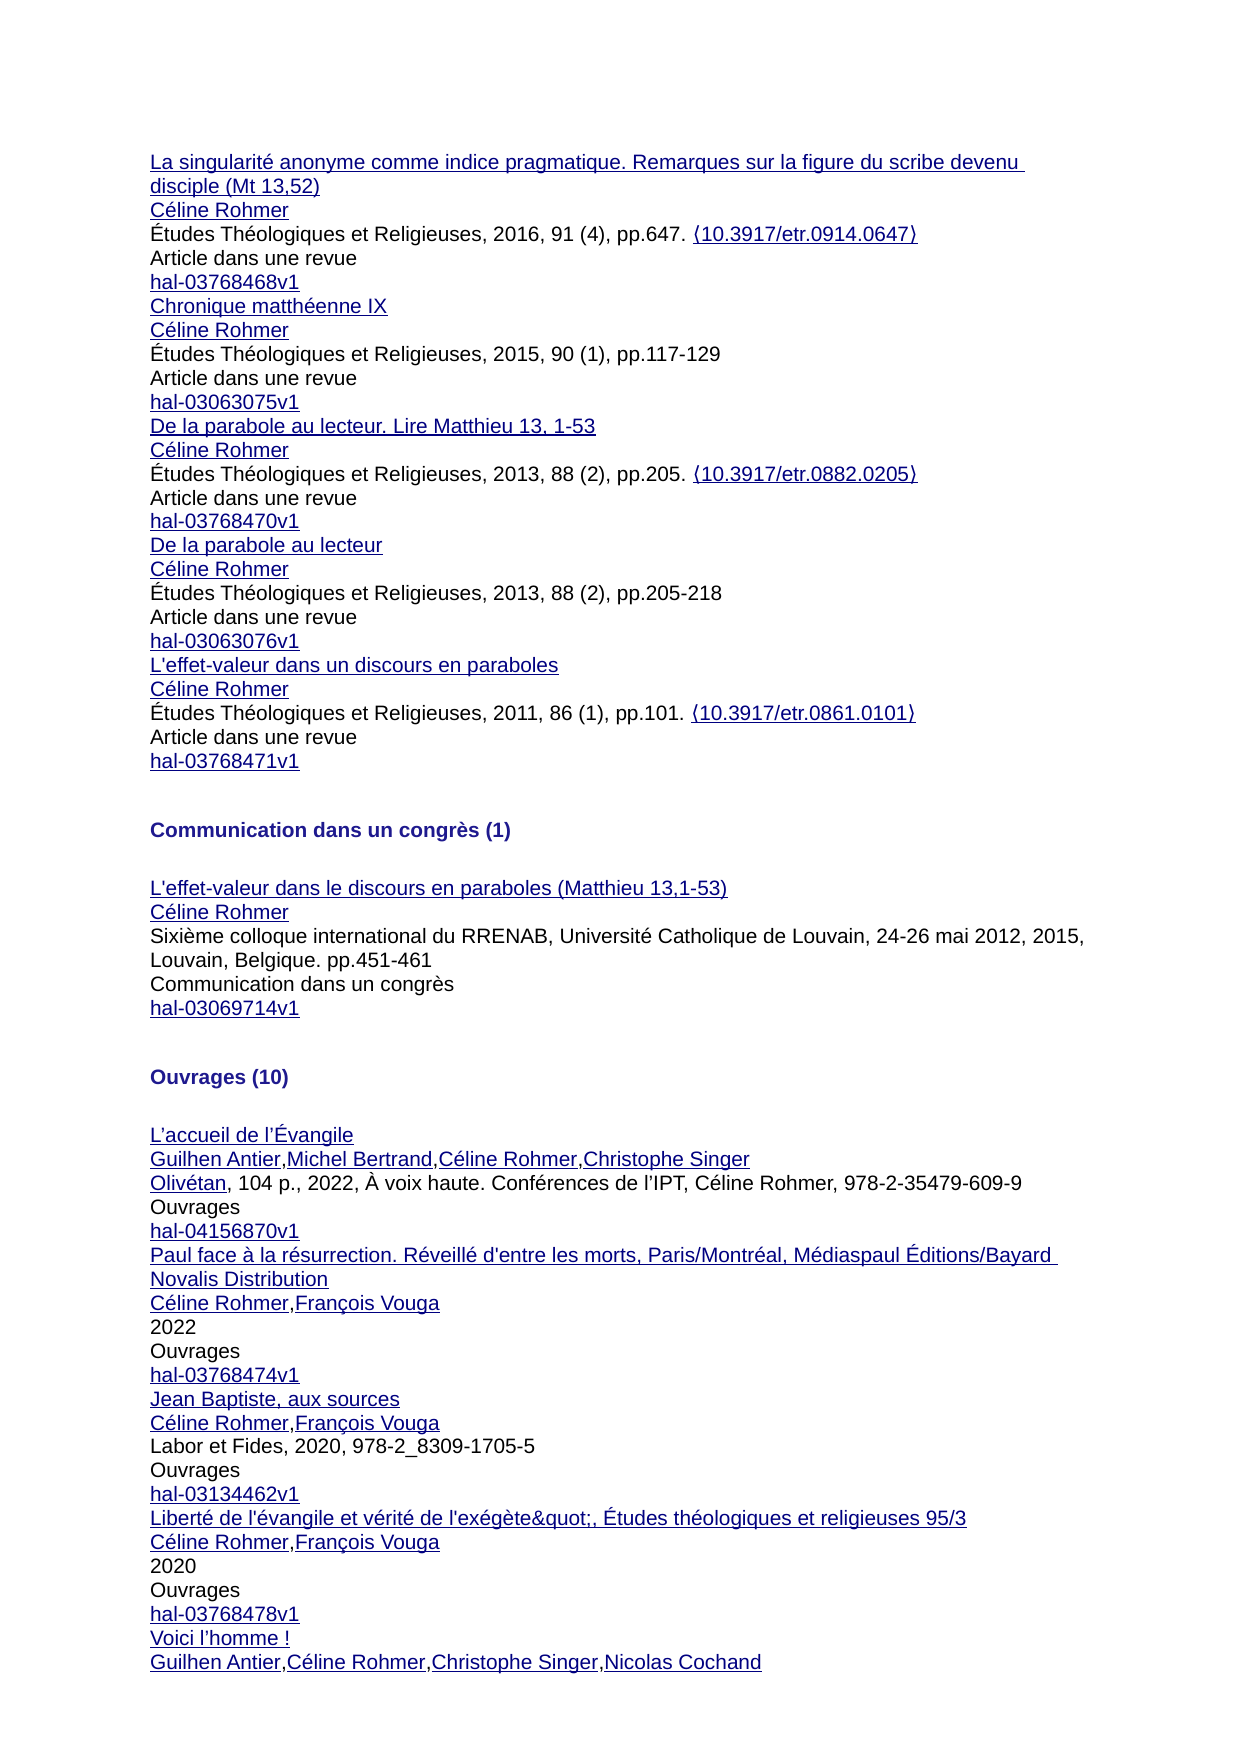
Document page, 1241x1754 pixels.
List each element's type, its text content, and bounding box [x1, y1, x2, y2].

table_cell Chronique matthéenne IX Céline Rohmer Études Théologiques et Religieuses, 2015, 90 (1), pp.117-129 Article dans une revue hal-03063075v1 [150, 294, 1090, 413]
table_cell Voici l’homme ! Guilhen Antier,Céline Rohmer,Christophe Singer,Nicolas Cochand [150, 1626, 1090, 1674]
table_cell De la parabole au lecteur Céline Rohmer Études Théologiques et Religieuses, 2013, 88 (2), pp.205-218 Article dans une revue hal-03063076v1 [150, 533, 1090, 653]
table_cell L'effet-valeur dans un discours en paraboles Céline Rohmer Études Théologiques et Religieuses, 2011, 86 (1), pp.101. ⟨10.3917/etr.0861.0101⟩ Article dans une revue hal-03768471v1 [150, 653, 1090, 773]
subtitle Communication dans un congrès (1) [150, 818, 1090, 842]
table_cell De la parabole au lecteur. Lire Matthieu 13, 1-53 Céline Rohmer Études Théologiques et Religieuses, 2013, 88 (2), pp.205. ⟨10.3917/etr.0882.0205⟩ Article dans une revue hal-03768470v1 [150, 414, 1090, 533]
table_cell Liberté de l'évangile et vérité de l'exégète&quot;, Études théologiques et religieuses 95/3 Céline Rohmer,François Vouga 2020 Ouvrages hal-03768478v1 [150, 1506, 1090, 1626]
table_header L'effet-valeur dans le discours en paraboles (Matthieu 13,1-53) Céline Rohmer Sixième colloque international du RRENAB, Université Catholique de Louvain, 24-26 mai 2012, 2015, Louvain, Belgique. pp.451-461 Communication dans un congrès hal-03069714v1 [150, 876, 1090, 1020]
table_cell La singularité anonyme comme indice pragmatique. Remarques sur la figure du scribe devenu disciple (Mt 13,52) Céline Rohmer Études Théologiques et Religieuses, 2016, 91 (4), pp.647. ⟨10.3917/etr.0914.0647⟩ Article dans une revue hal-03768468v1 [150, 150, 1090, 294]
table_cell Jean Baptiste, aux sources Céline Rohmer,François Vouga Labor et Fides, 2020, 978-2_8309-1705-5 Ouvrages hal-03134462v1 [150, 1386, 1090, 1506]
subtitle Ouvrages (10) [150, 1064, 1090, 1088]
table_cell Paul face à la résurrection. Réveillé d'entre les morts, Paris/Montréal, Médiaspaul Éditions/Bayard Novalis Distribution Céline Rohmer,François Vouga 2022 Ouvrages hal-03768474v1 [150, 1243, 1090, 1386]
table_header L’accueil de l’Évangile Guilhen Antier,Michel Bertrand,Céline Rohmer,Christophe Singer Olivétan, 104 p., 2022, À voix haute. Conférences de l’IPT, Céline Rohmer, 978-2-35479-609-9 Ouvrages hal-04156870v1 [150, 1123, 1090, 1243]
